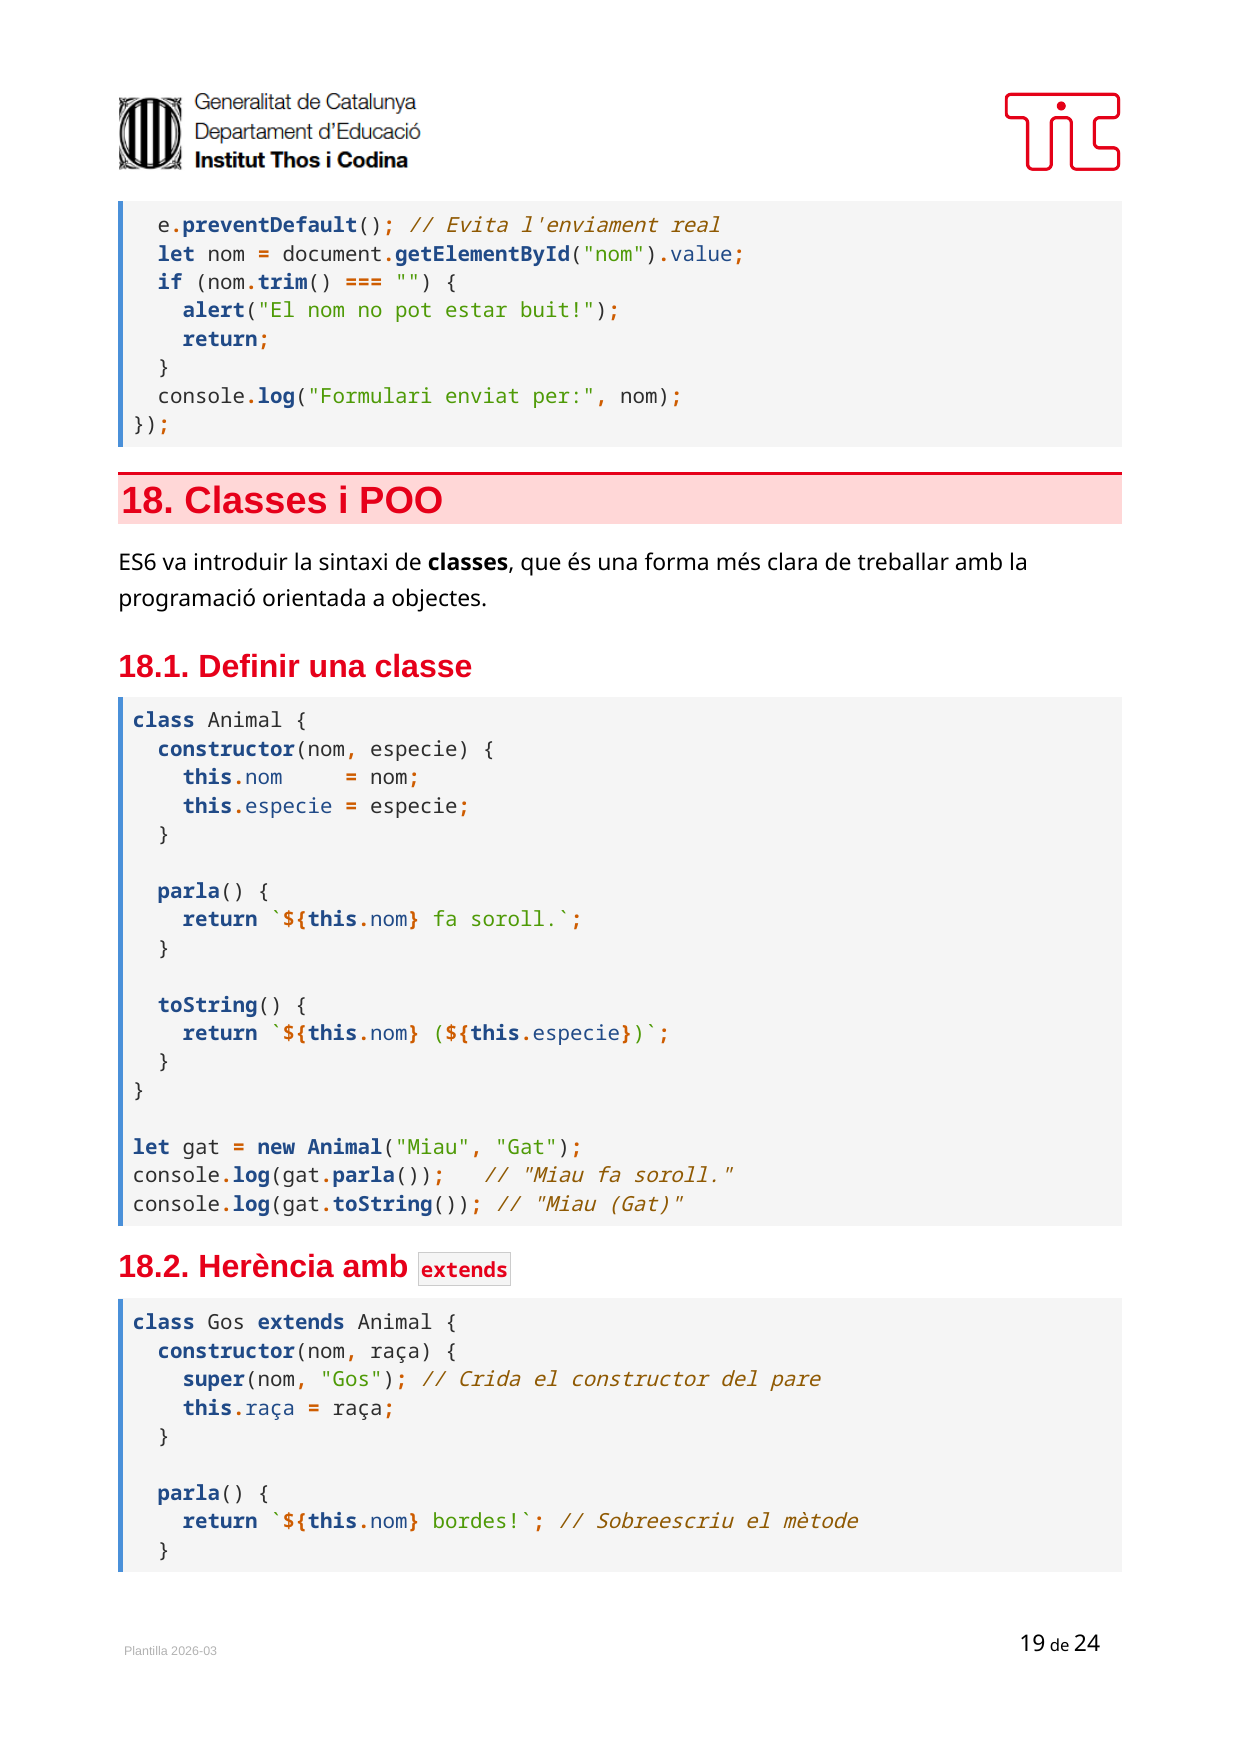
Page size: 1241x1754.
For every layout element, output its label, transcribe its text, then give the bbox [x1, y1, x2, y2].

text super(nom, "Gos"); // Crida el constructor del pare [123, 1364, 1122, 1393]
text return `${this.nom} fa soroll.`; [123, 904, 1122, 933]
picture [118, 92, 422, 171]
text console.log("Formulari enviat per:", nom); [123, 381, 1122, 409]
text } [123, 1075, 1122, 1103]
text constructor(nom, especie) { [123, 734, 1122, 762]
text this.nom = nom; [123, 762, 1122, 791]
text parla() { [123, 876, 1122, 904]
text } [123, 1047, 1122, 1075]
text let gat = new Animal("Miau", "Gat"); [123, 1132, 1122, 1160]
text e.preventDefault(); // Evita l'enviament real [123, 201, 1122, 239]
text return `${this.nom} bordes!`; // Sobreescriu el mètode [123, 1506, 1122, 1535]
text console.log(gat.toString()); // "Miau (Gat)" [123, 1189, 1122, 1226]
subtitle 18.1. Definir una classe [118, 647, 1122, 684]
text class Animal { [123, 697, 1122, 734]
text this.especie = especie; [123, 791, 1122, 819]
text } [123, 1535, 1122, 1572]
text this.raça = raça; [123, 1393, 1122, 1421]
text return `${this.nom} (${this.especie})`; [123, 1018, 1122, 1047]
subtitle 18.2. Herència amb extends [118, 1247, 1122, 1286]
picture [1004, 92, 1123, 171]
subtitle 18. Classes i POO [118, 475, 1122, 524]
text ES6 va introduir la sintaxi de classes, que és una forma més clara de treballar amb la programació orientada a objectes. [118, 546, 1122, 613]
text class Gos extends Animal { [118, 1298, 1122, 1336]
text return; [123, 324, 1122, 352]
text parla() { [123, 1478, 1122, 1506]
text alert("El nom no pot estar buit!"); [123, 296, 1122, 324]
text constructor(nom, raça) { [123, 1336, 1122, 1364]
text } [123, 819, 1122, 848]
text if (nom.trim() === "") { [123, 267, 1122, 296]
text toString() { [123, 990, 1122, 1018]
text }); [123, 409, 1122, 447]
text let nom = document.getElementById("nom").value; [123, 239, 1122, 267]
text } [123, 352, 1122, 381]
text } [123, 933, 1122, 961]
text } [123, 1421, 1122, 1449]
text console.log(gat.parla()); // "Miau fa soroll." [123, 1160, 1122, 1189]
